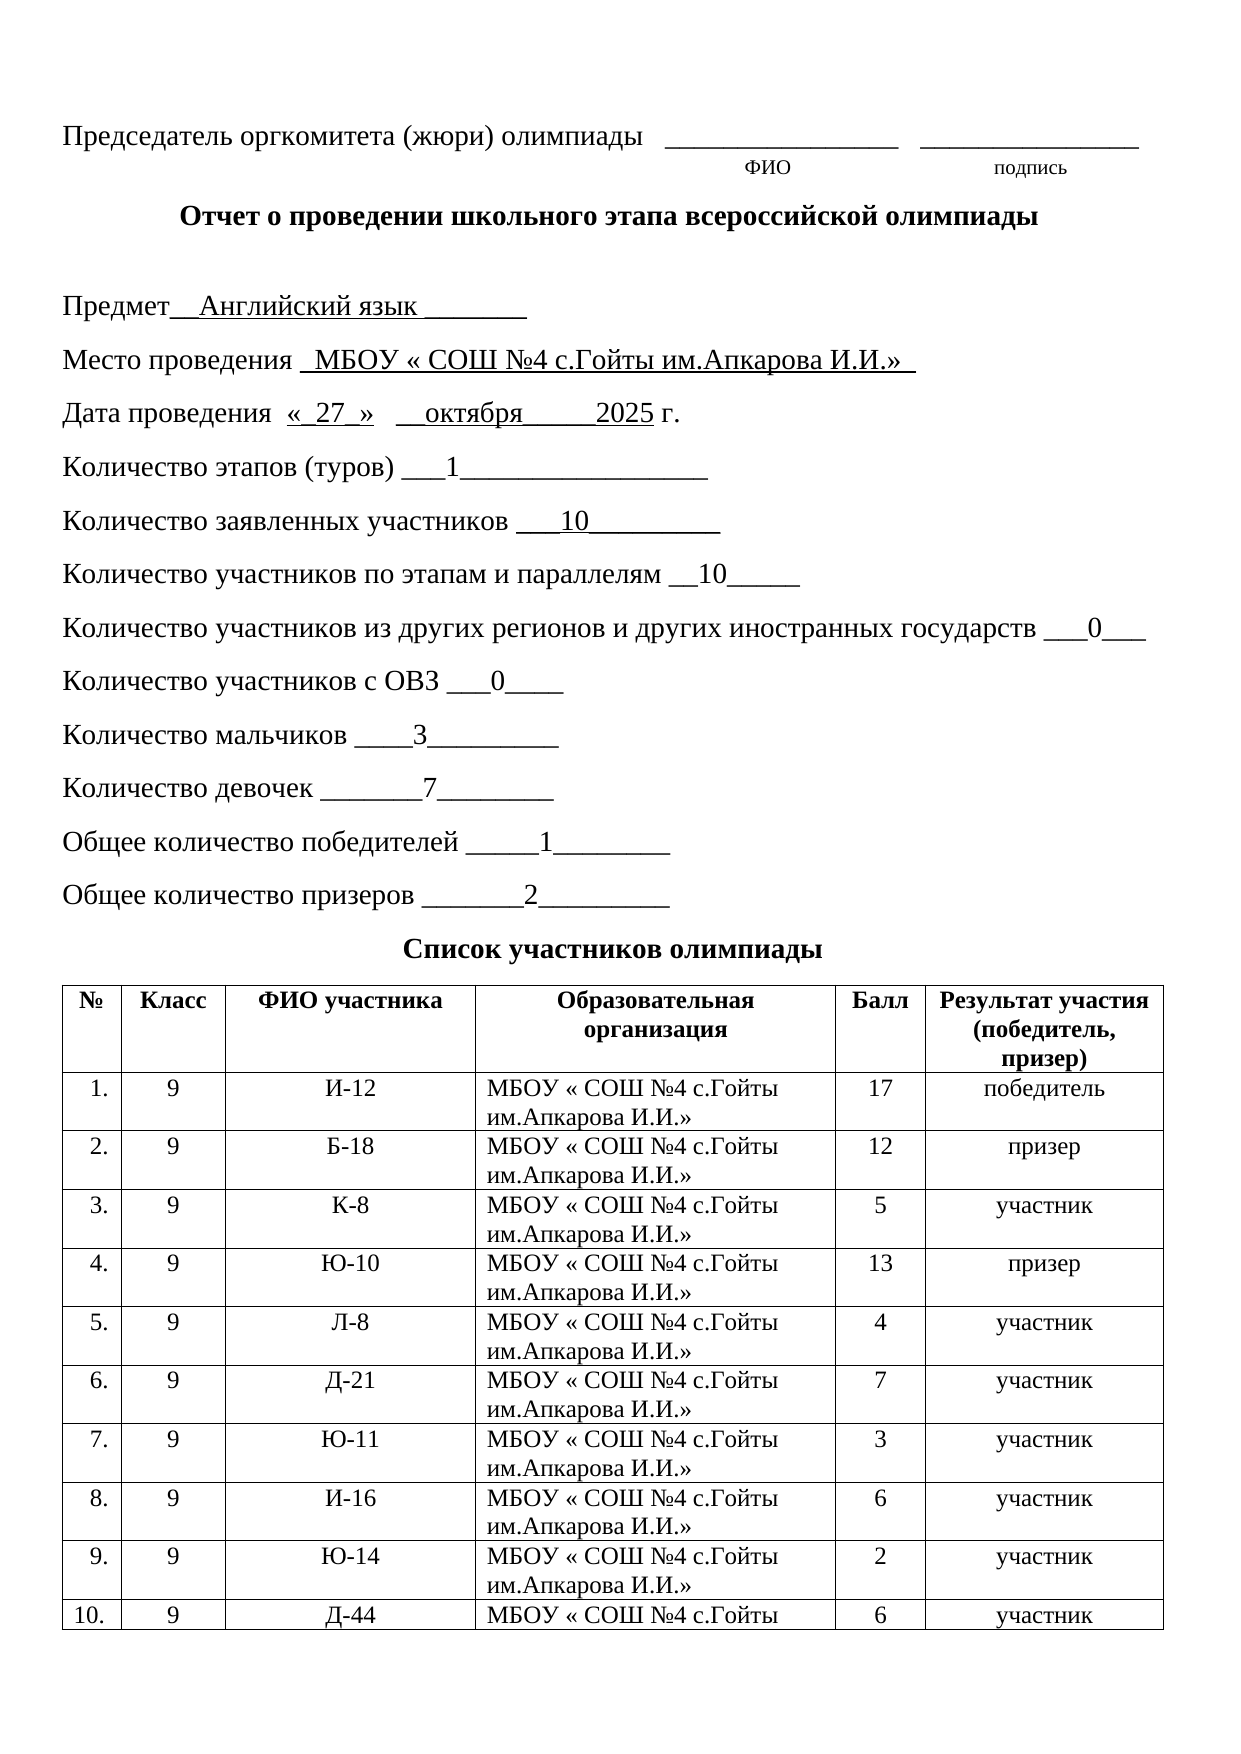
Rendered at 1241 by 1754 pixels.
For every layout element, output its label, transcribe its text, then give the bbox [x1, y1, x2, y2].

table_cell 13 [836, 1249, 925, 1306]
table_cell Б-18 [226, 1131, 475, 1189]
table_cell И-16 [226, 1483, 475, 1540]
table_header Класс [122, 986, 225, 1072]
text Общее количество победителей _____1________ [62, 824, 1163, 857]
table_cell призер [926, 1249, 1163, 1306]
table_cell 2 [836, 1541, 925, 1599]
table_cell 10. [63, 1600, 121, 1628]
table_cell 9 [122, 1366, 225, 1423]
text Отчет о проведении школьного этапа всероссийской олимпиады [62, 198, 1163, 232]
table_cell участник [926, 1483, 1163, 1540]
table_cell Л-8 [226, 1307, 475, 1364]
table_cell 4 [836, 1307, 925, 1364]
table_cell 9 [122, 1131, 225, 1189]
table_cell 1. [63, 1073, 121, 1130]
table_cell 9 [122, 1249, 225, 1306]
table_cell Ю-14 [226, 1541, 475, 1599]
text Председатель оргкомитета (жюри) олимпиады ________________ _______________ [62, 118, 1163, 152]
table_header Образовательная организация [476, 986, 835, 1072]
table_cell 9 [122, 1483, 225, 1540]
table_cell МБОУ « СОШ №4 с.Гойты [476, 1600, 835, 1628]
table_cell участник [926, 1424, 1163, 1482]
text Место проведения _МБОУ « СОШ №4 с.Гойты им.Апкарова И.И.»_ [62, 342, 1163, 376]
table_cell И-12 [226, 1073, 475, 1130]
table_cell 17 [836, 1073, 925, 1130]
table_cell 9 [122, 1307, 225, 1364]
table_cell 6. [63, 1366, 121, 1423]
table_cell 9 [122, 1424, 225, 1482]
table_cell Д-44 [226, 1600, 475, 1628]
table_cell МБОУ « СОШ №4 с.Гойты им.Апкарова И.И.» [476, 1366, 835, 1423]
table_cell 7. [63, 1424, 121, 1482]
text Количество девочек _______7________ [62, 770, 1163, 804]
table_cell 7 [836, 1366, 925, 1423]
table_cell МБОУ « СОШ №4 с.Гойты им.Апкарова И.И.» [476, 1424, 835, 1482]
table_cell МБОУ « СОШ №4 с.Гойты им.Апкарова И.И.» [476, 1190, 835, 1247]
table_cell участник [926, 1541, 1163, 1599]
table_cell призер [926, 1131, 1163, 1189]
table_cell 12 [836, 1131, 925, 1189]
table_cell 9 [122, 1600, 225, 1628]
table_cell К-8 [226, 1190, 475, 1247]
table_cell 5 [836, 1190, 925, 1247]
table_header ФИО участника [226, 986, 475, 1072]
table_cell 9 [122, 1190, 225, 1247]
table_cell 9. [63, 1541, 121, 1599]
table_cell 6 [836, 1483, 925, 1540]
table_cell МБОУ « СОШ №4 с.Гойты им.Апкарова И.И.» [476, 1249, 835, 1306]
table_cell МБОУ « СОШ №4 с.Гойты им.Апкарова И.И.» [476, 1483, 835, 1540]
table_header Балл [836, 986, 925, 1072]
text Количество этапов (туров) ___1_________________ [62, 449, 1163, 483]
table_header Результат участия (победитель, призер) [926, 986, 1163, 1072]
text Дата проведения «_27_» __октября_____2025 г. [62, 396, 1163, 429]
table_cell 3 [836, 1424, 925, 1482]
table_cell 3. [63, 1190, 121, 1247]
table_cell участник [926, 1307, 1163, 1364]
table_cell МБОУ « СОШ №4 с.Гойты им.Апкарова И.И.» [476, 1131, 835, 1189]
text ФИО подпись [62, 155, 1163, 179]
table_cell 5. [63, 1307, 121, 1364]
text Количество мальчиков ____3_________ [62, 717, 1163, 750]
table_cell участник [926, 1366, 1163, 1423]
text Количество заявленных участников ___10_________ [62, 503, 1163, 536]
table_cell Ю-11 [226, 1424, 475, 1482]
text Количество участников из других регионов и других иностранных государств ___0___ [62, 610, 1163, 643]
table_cell МБОУ « СОШ №4 с.Гойты им.Апкарова И.И.» [476, 1541, 835, 1599]
text Количество участников с ОВЗ ___0____ [62, 663, 1163, 697]
table_cell 4. [63, 1249, 121, 1306]
table_cell Д-21 [226, 1366, 475, 1423]
table_cell 6 [836, 1600, 925, 1628]
text Предмет__Английский язык _______ [62, 288, 1163, 322]
table_cell 9 [122, 1541, 225, 1599]
table_cell МБОУ « СОШ №4 с.Гойты им.Апкарова И.И.» [476, 1073, 835, 1130]
text Общее количество призеров _______2_________ [62, 877, 1163, 911]
table_cell 9 [122, 1073, 225, 1130]
text Количество участников по этапам и параллелям __10_____ [62, 556, 1163, 590]
table_cell 2. [63, 1131, 121, 1189]
table_cell 8. [63, 1483, 121, 1540]
table_cell участник [926, 1600, 1163, 1628]
table_header № [63, 986, 121, 1072]
table_cell МБОУ « СОШ №4 с.Гойты им.Апкарова И.И.» [476, 1307, 835, 1364]
text Список участников олимпиады [62, 931, 1163, 964]
table_cell победитель [926, 1073, 1163, 1130]
table_cell участник [926, 1190, 1163, 1247]
table_cell Ю-10 [226, 1249, 475, 1306]
